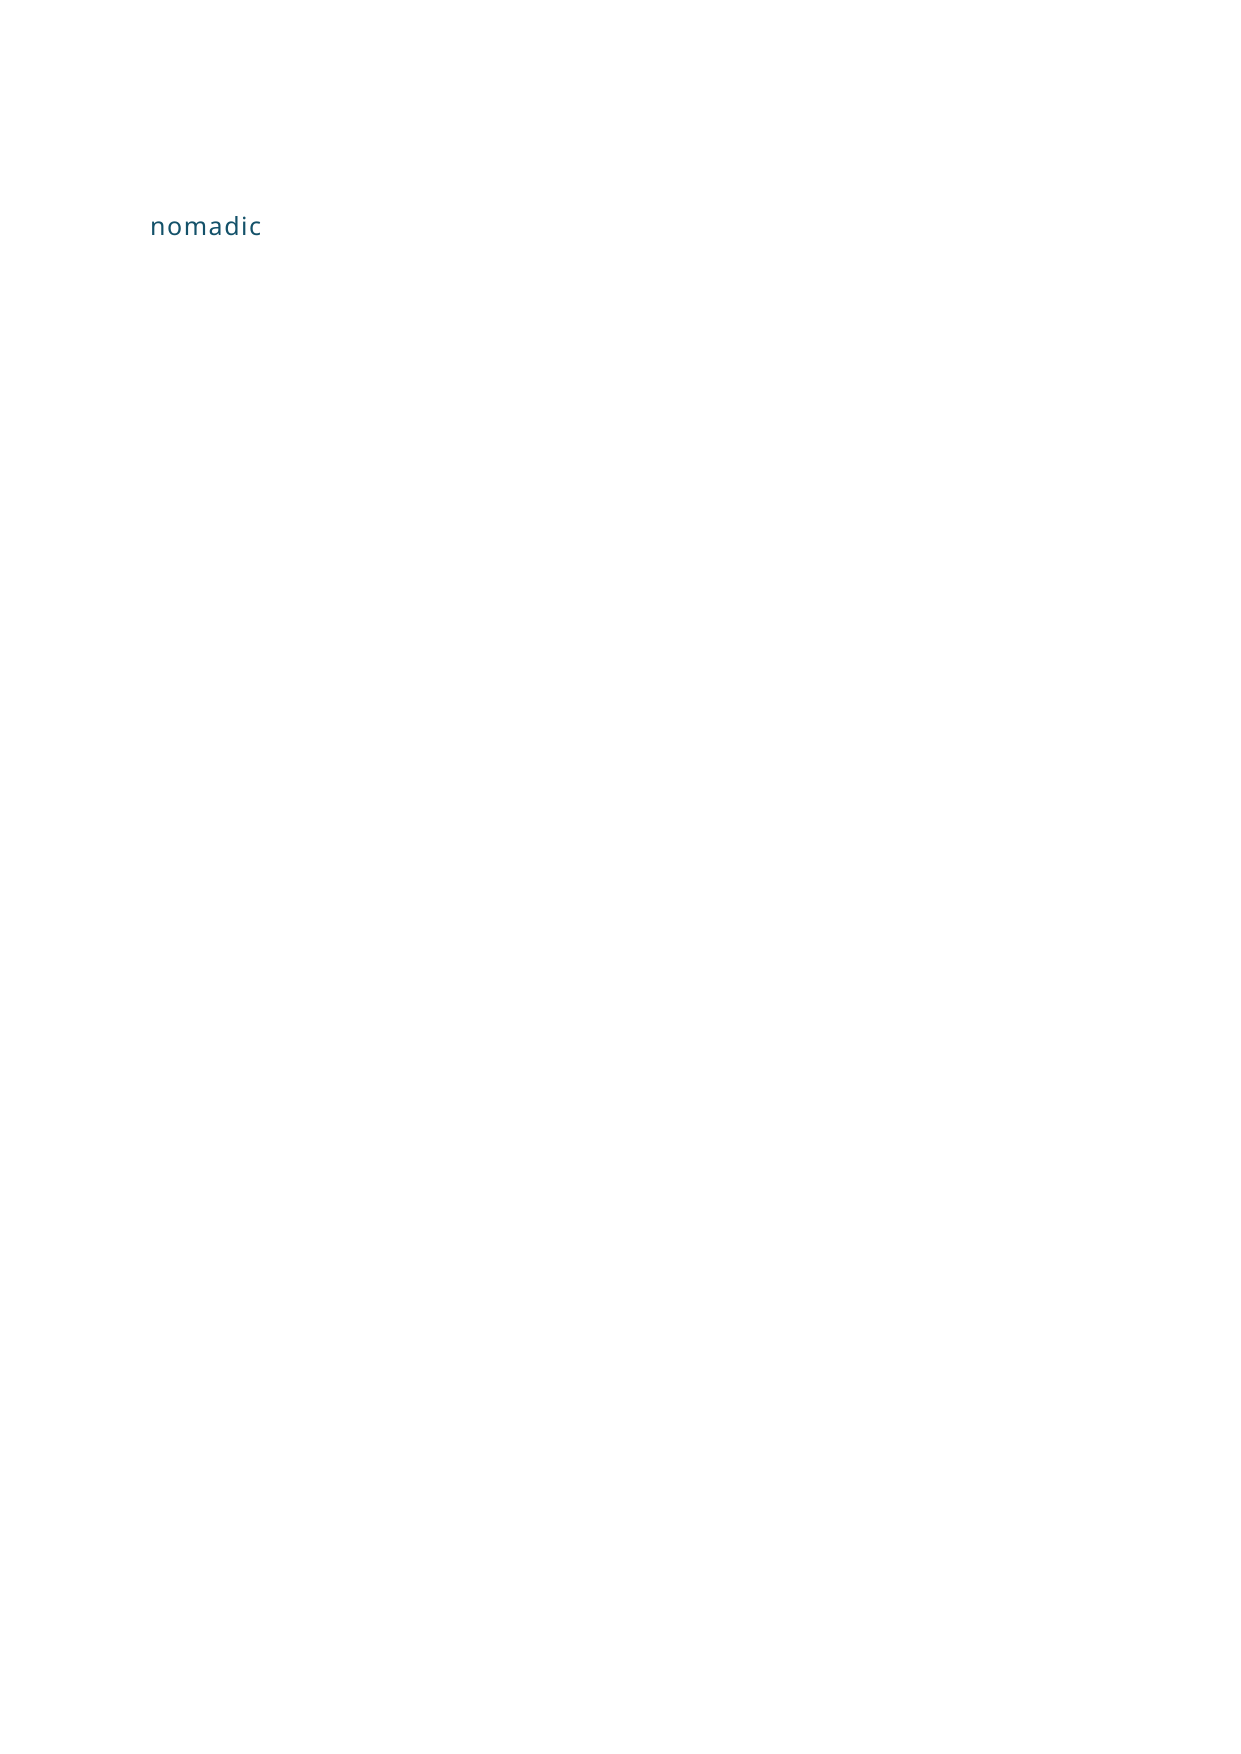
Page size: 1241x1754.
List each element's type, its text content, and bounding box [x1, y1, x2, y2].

subtitle nomadic [150, 208, 1090, 1604]
